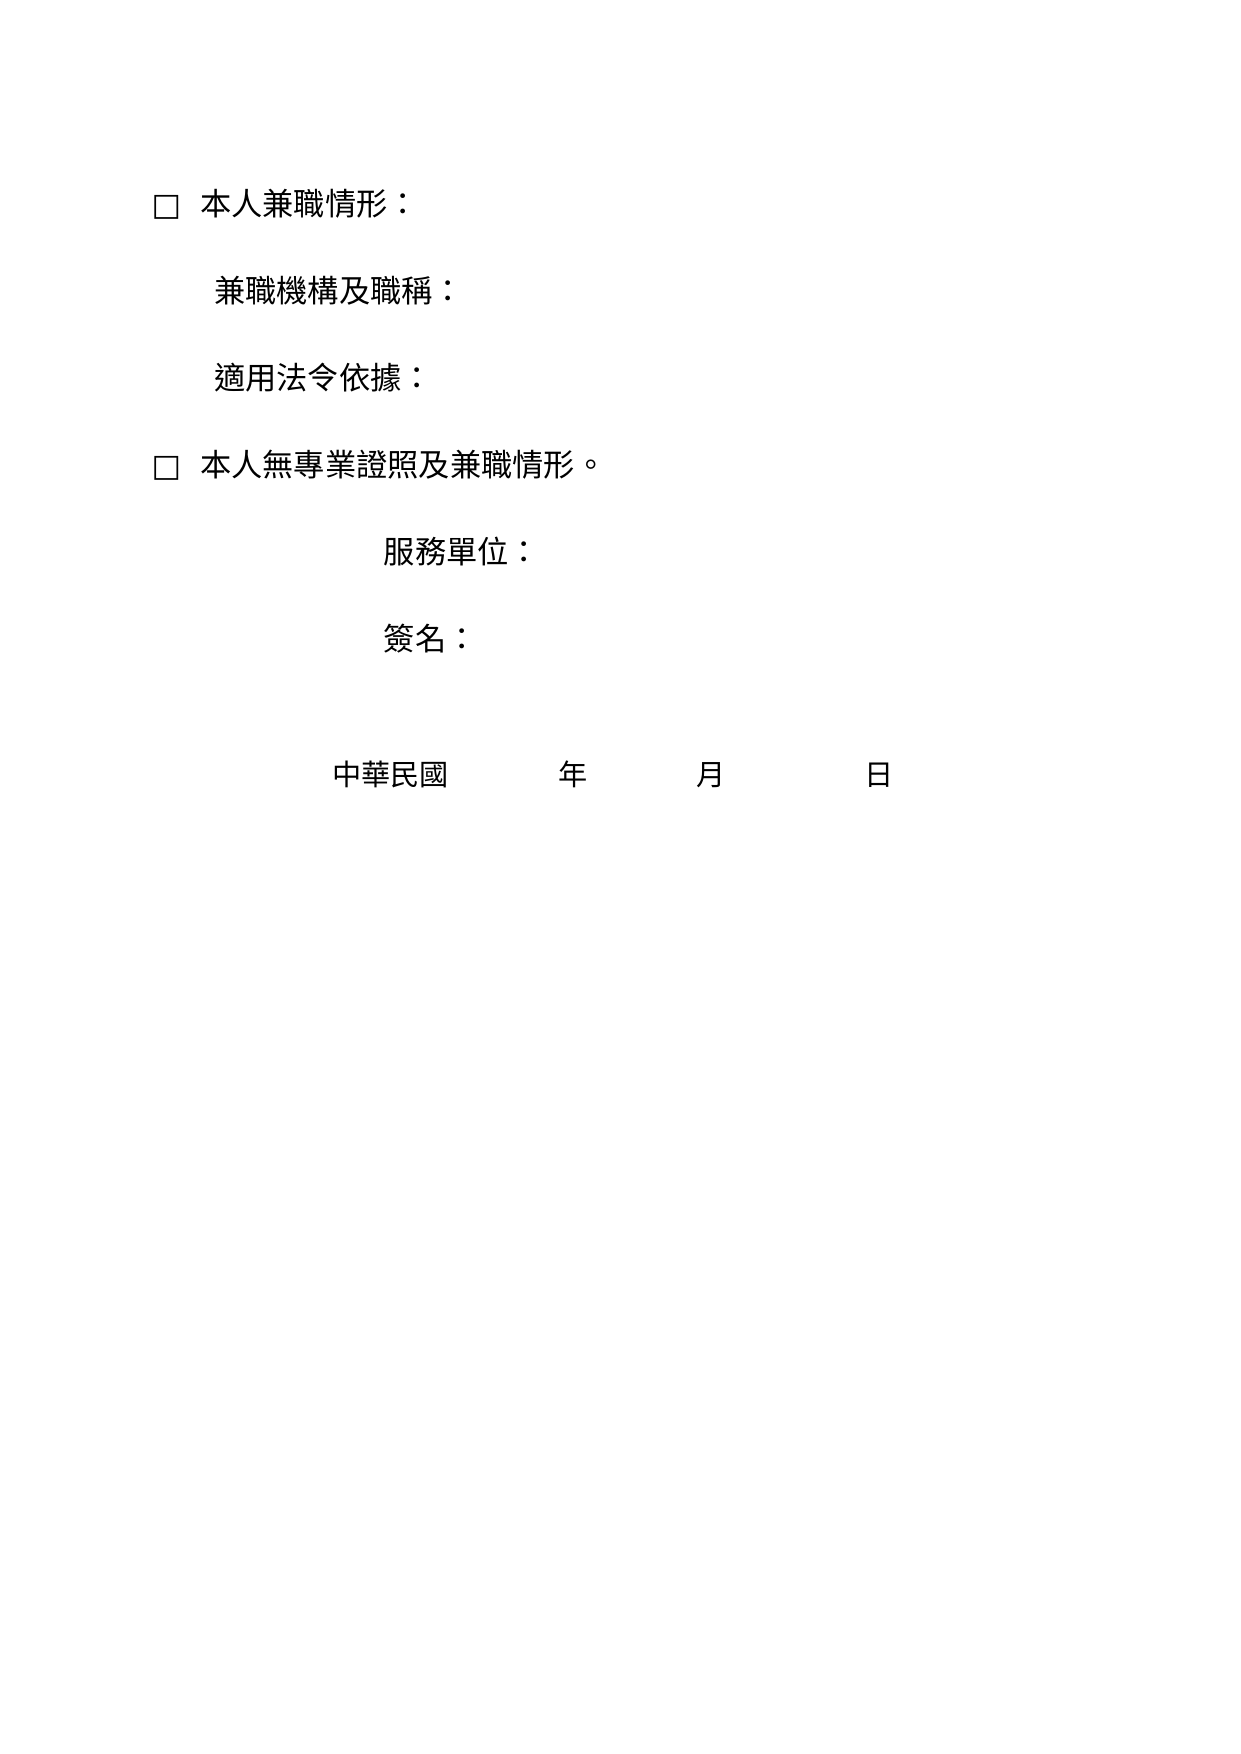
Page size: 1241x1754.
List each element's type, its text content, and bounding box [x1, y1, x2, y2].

text 簽名： [118, 599, 1122, 674]
text 適用法令依據： [151, 338, 1122, 413]
text 中華民國 年 月 日 [285, 735, 1122, 810]
list 本人無專業證照及兼職情形。 [151, 425, 1122, 500]
text 兼職機構及職稱： [151, 251, 1122, 326]
list 本人兼職情形： [151, 164, 1122, 239]
text 服務單位： [118, 512, 1122, 587]
